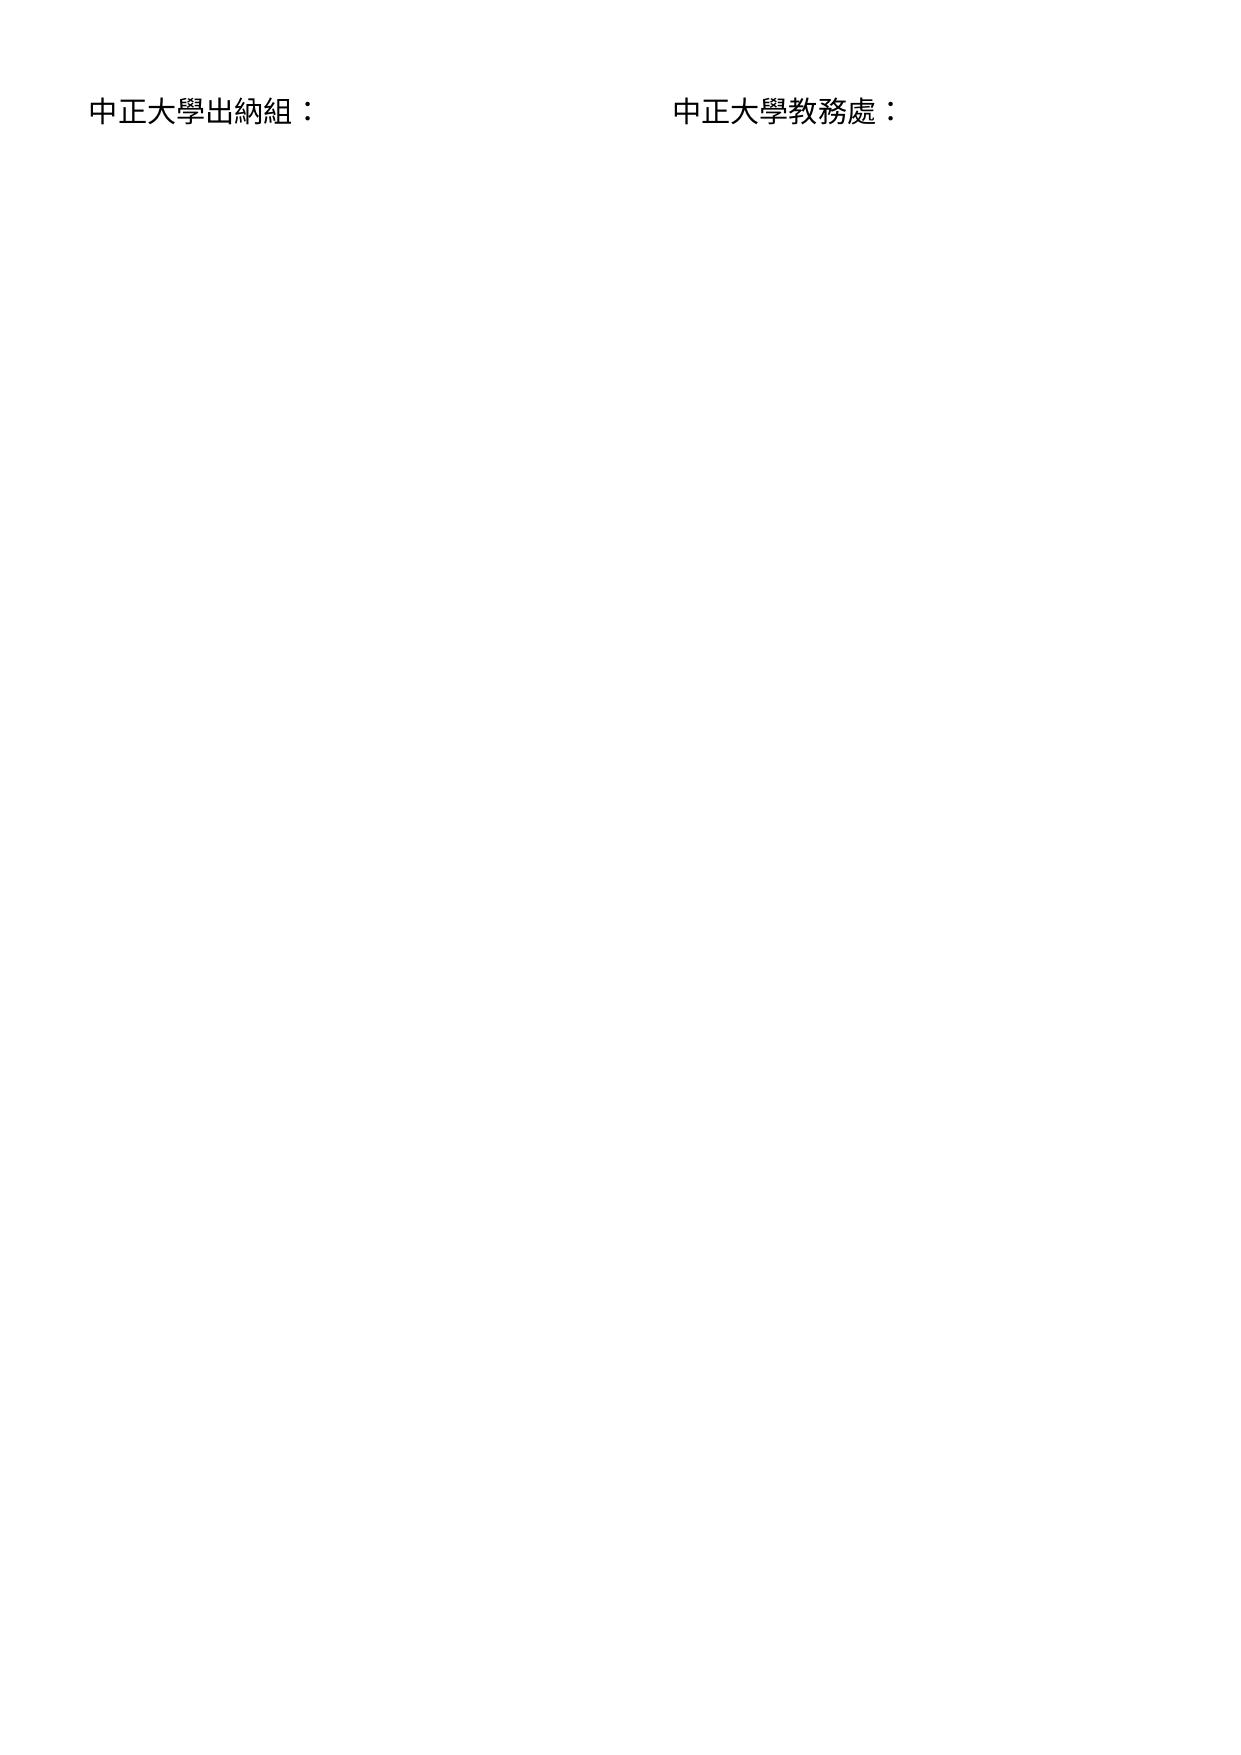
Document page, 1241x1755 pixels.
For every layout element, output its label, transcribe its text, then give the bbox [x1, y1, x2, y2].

text 中正大學出納組： 中正大學教務處： [89, 89, 1181, 131]
